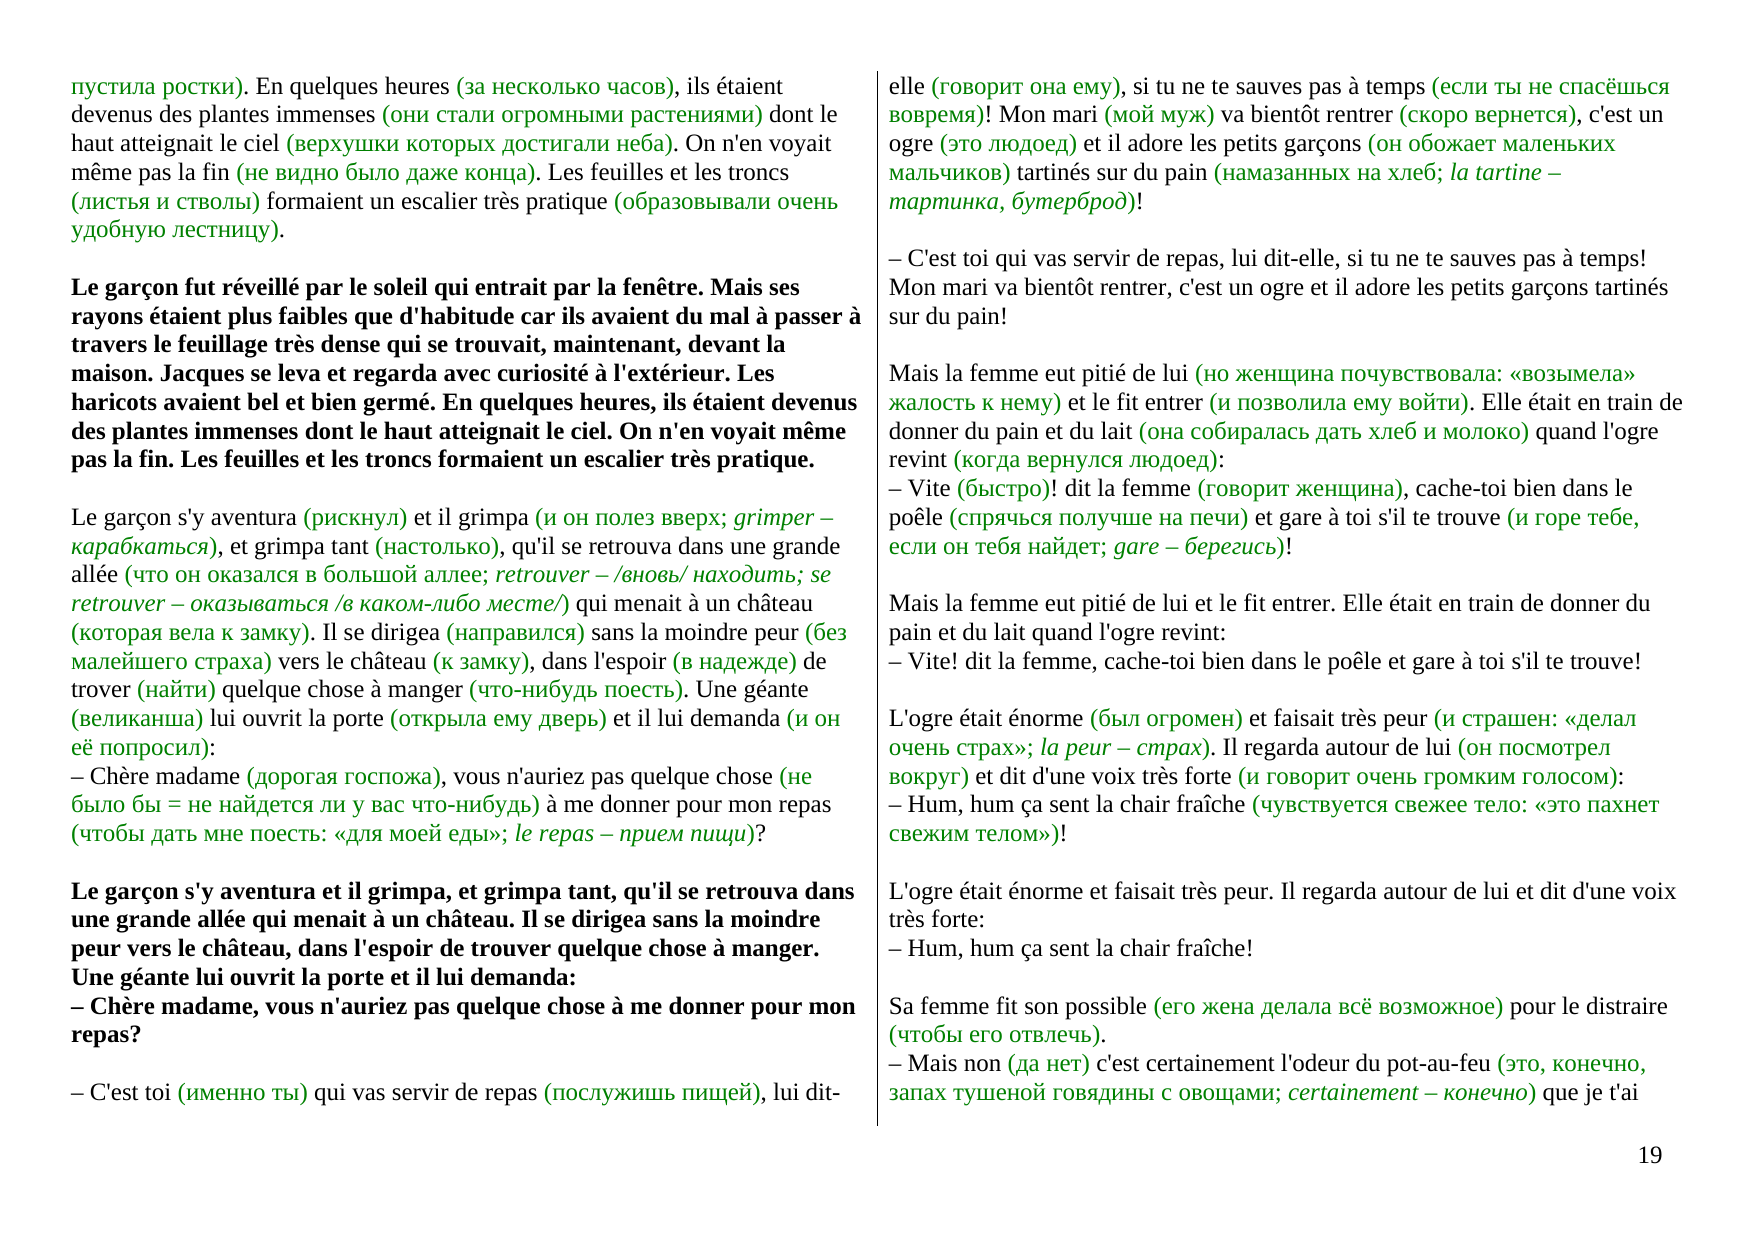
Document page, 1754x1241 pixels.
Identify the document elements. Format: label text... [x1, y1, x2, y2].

text – C'est toi (именно ты) qui vas servir de repas (послужишь пищей), lui dit- [71, 1077, 865, 1106]
text elle (говорит она ему), si tu ne te sauves pas à temps (если ты не спасёшься вовремя)! Mon mari (мой муж) va bientôt rentrer (скоро вернется), c'est un ogre (это людоед) et il adore les petits garçons (он обожает маленьких мальчиков) tartinés sur du pain (намазанных на хлеб; la tartine – тартинка, бутерброд)! [889, 71, 1683, 214]
text – Chère madame (дорогая госпожа), vous n'auriez pas quelque chose (не было бы = не найдется ли у вас что-нибудь) à me donner pour mon repas (чтобы дать мне поесть: «для моей еды»; le repas – прием пищи)? [71, 761, 865, 847]
text Sa femme fit son possible (его жена делала всё возможное) pour le distraire (чтобы его отвлечь). [889, 991, 1683, 1048]
text L'ogre était énorme et faisait très peur. Il regarda autour de lui et dit d'une voix très forte: [889, 876, 1683, 933]
text Mais la femme eut pitié de lui et le fit entrer. Elle était en train de donner du pain et du lait quand l'ogre revint: [889, 588, 1683, 646]
text Le garçon fut réveillé par le soleil qui entrait par la fenêtre. Mais ses rayons étaient plus faibles que d'habitude car ils avaient du mal à passer à travers le feuillage très dense qui se trouvait, maintenant, devant la maison. Jacques se leva et regarda avec curiosité à l'extérieur. Les haricots avaient bel et bien germé. En quelques heures, ils étaient devenus des plantes immenses dont le haut atteignait le ciel. On n'en voyait même pas la fin. Les feuilles et les troncs formaient un escalier très pratique. [71, 272, 865, 473]
text – Mais non (да нет) c'est certainement l'odeur du pot-au-feu (это, конечно, запах тушеной говядины с овощами; certainement – конечно) que je t'ai [889, 1048, 1683, 1106]
text Le garçon s'y aventura (рискнул) et il grimpa (и он полез вверх; grimper – карабкаться), et grimpa tant (настолько), qu'il se retrouva dans une grande allée (что он оказался в большой аллее; retrouver – /вновь/ находить; se retrouver – оказываться /в каком-либо месте/) qui menait à un château (которая вела к замку). Il se dirigea (направился) sans la moindre peur (без малейшего страха) vers le château (к замку), dans l'espoir (в надежде) de trover (найти) quelque chose à manger (что-нибудь поесть). Une géante (великанша) lui ouvrit la porte (открыла ему дверь) et il lui demanda (и он её попросил): [71, 502, 865, 761]
text L'ogre était énorme (был огромен) et faisait très peur (и страшен: «делал очень страх»; la peur – страх). Il regarda autour de lui (он посмотрел вокруг) et dit d'une voix très forte (и говорит очень громким голосом): [889, 703, 1683, 789]
text – Chère madame, vous n'auriez pas quelque chose à me donner pour mon repas? [71, 991, 865, 1048]
text пустила ростки). En quelques heures (за несколько часов), ils étaient devenus des plantes immenses (они стали огромными растениями) dont le haut atteignait le ciel (верхушки которых достигали неба). On n'en voyait même pas la fin (не видно было даже конца). Les feuilles et les troncs (листья и стволы) formaient un escalier très pratique (образовывали очень удобную лестницу). [71, 71, 865, 243]
text Mais la femme eut pitié de lui (но женщина почувствовала: «возымела» жалость к нему) et le fit entrer (и позволила ему войти). Elle était en train de donner du pain et du lait (она собиралась дать хлеб и молоко) quand l'ogre revint (когда вернулся людоед): [889, 358, 1683, 473]
text – Hum, hum ça sent la chair fraîche! [889, 933, 1683, 962]
text Le garçon s'y aventura et il grimpa, et grimpa tant, qu'il se retrouva dans une grande allée qui menait à un château. Il se dirigea sans la moindre peur vers le château, dans l'espoir de trouver quelque chose à manger. Une géante lui ouvrit la porte et il lui demanda: [71, 876, 865, 991]
text – Hum, hum ça sent la chair fraîche (чувствуется свежее тело: «это пахнет свежим телом»)! [889, 789, 1683, 847]
text – Vite (быстро)! dit la femme (говорит женщина), cache-toi bien dans le poêle (спрячься получше на печи) et gare à toi s'il te trouve (и горе тебе, если он тебя найдет; gare – берегись)! [889, 473, 1683, 559]
text – Vite! dit la femme, cache-toi bien dans le poêle et gare à toi s'il te trouve! [889, 646, 1683, 674]
text – C'est toi qui vas servir de repas, lui dit-elle, si tu ne te sauves pas à temps! Mon mari va bientôt rentrer, c'est un ogre et il adore les petits garçons tartinés sur du pain! [889, 243, 1683, 329]
